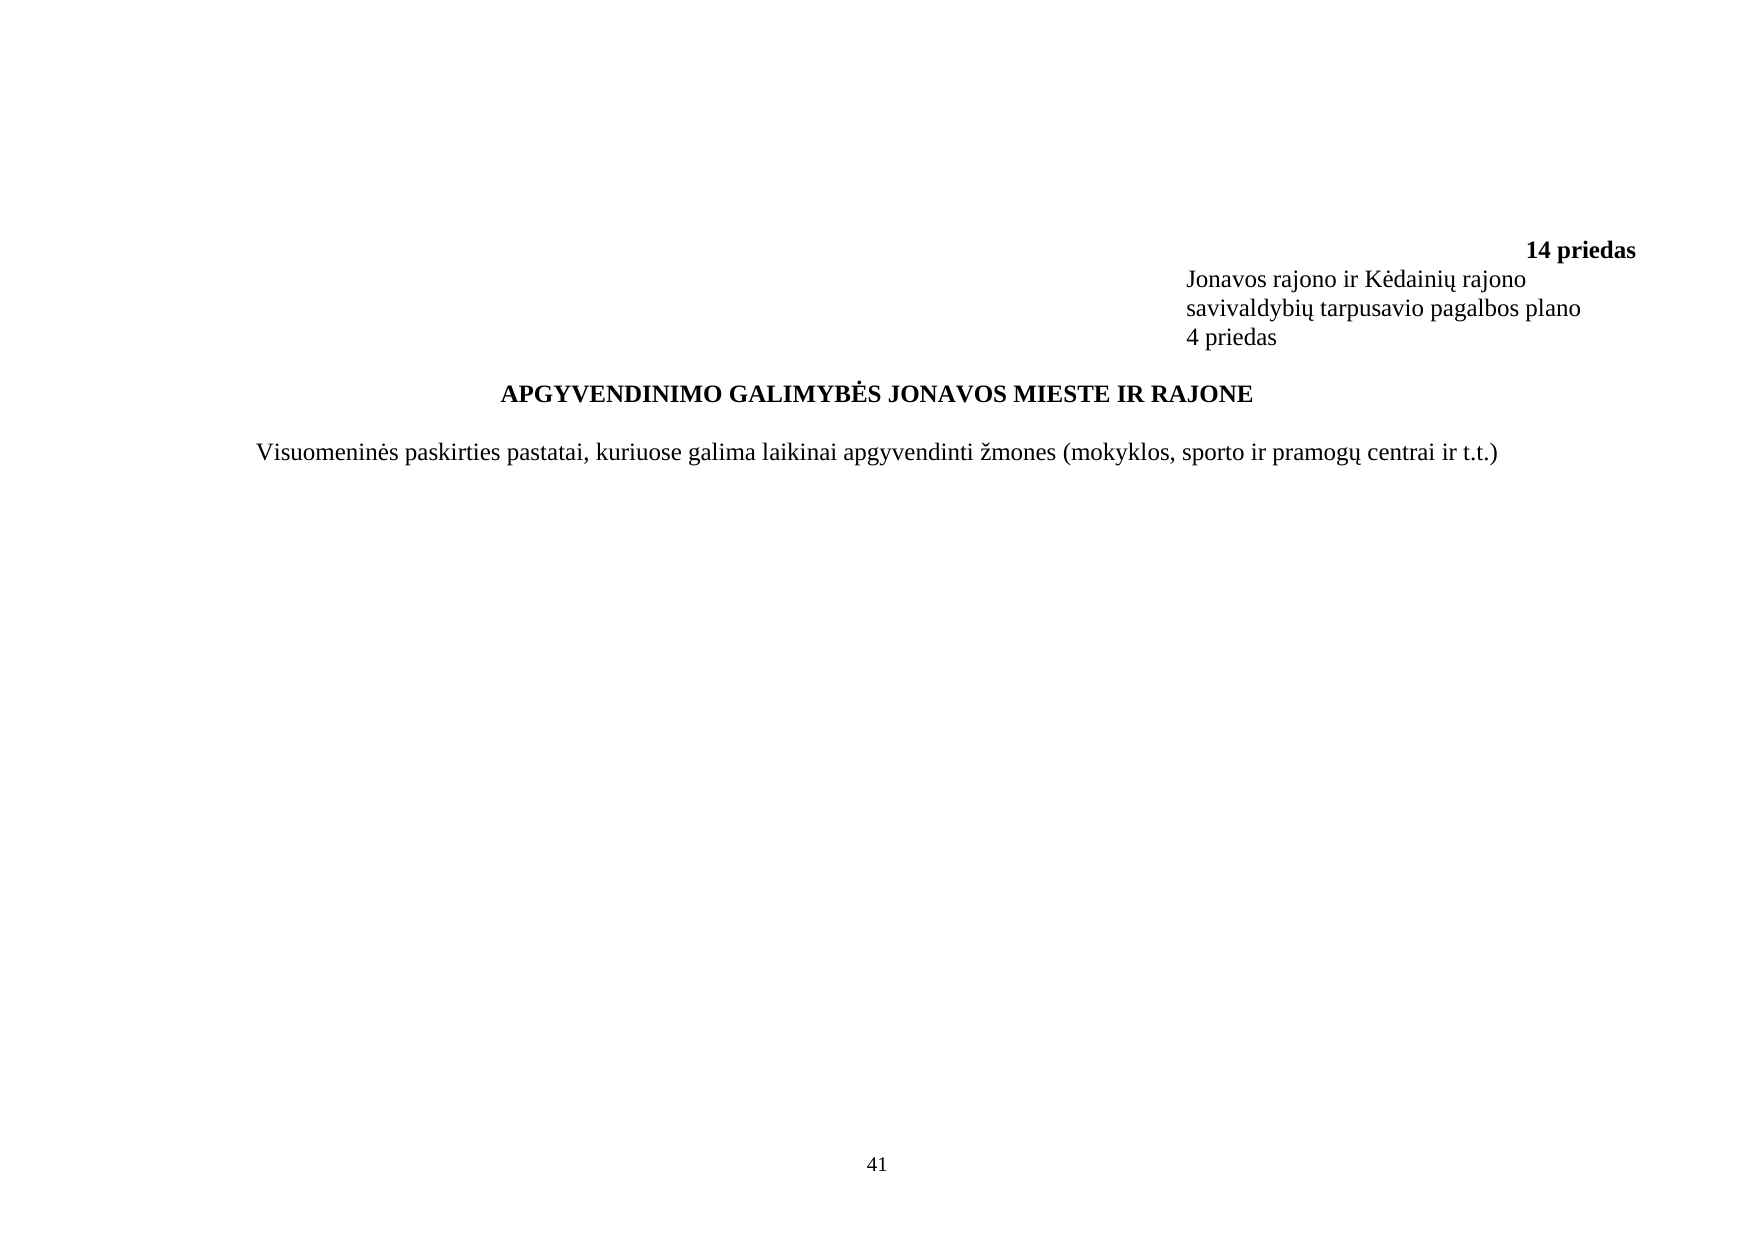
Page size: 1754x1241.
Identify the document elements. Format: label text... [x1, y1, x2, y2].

text Jonavos rajono ir Kėdainių rajono [118, 264, 1636, 293]
text APGYVENDINIMO GALIMYBĖS JONAVOS MIESTE IR RAJONE [118, 379, 1636, 408]
text savivaldybių tarpusavio pagalbos plano [118, 293, 1636, 322]
text Visuomeninės paskirties pastatai, kuriuose galima laikinai apgyvendinti žmones (mokyklos, sporto ir pramogų centrai ir t.t.) [118, 437, 1636, 465]
text 4 priedas [118, 322, 1636, 350]
text 14 priedas [118, 235, 1636, 264]
